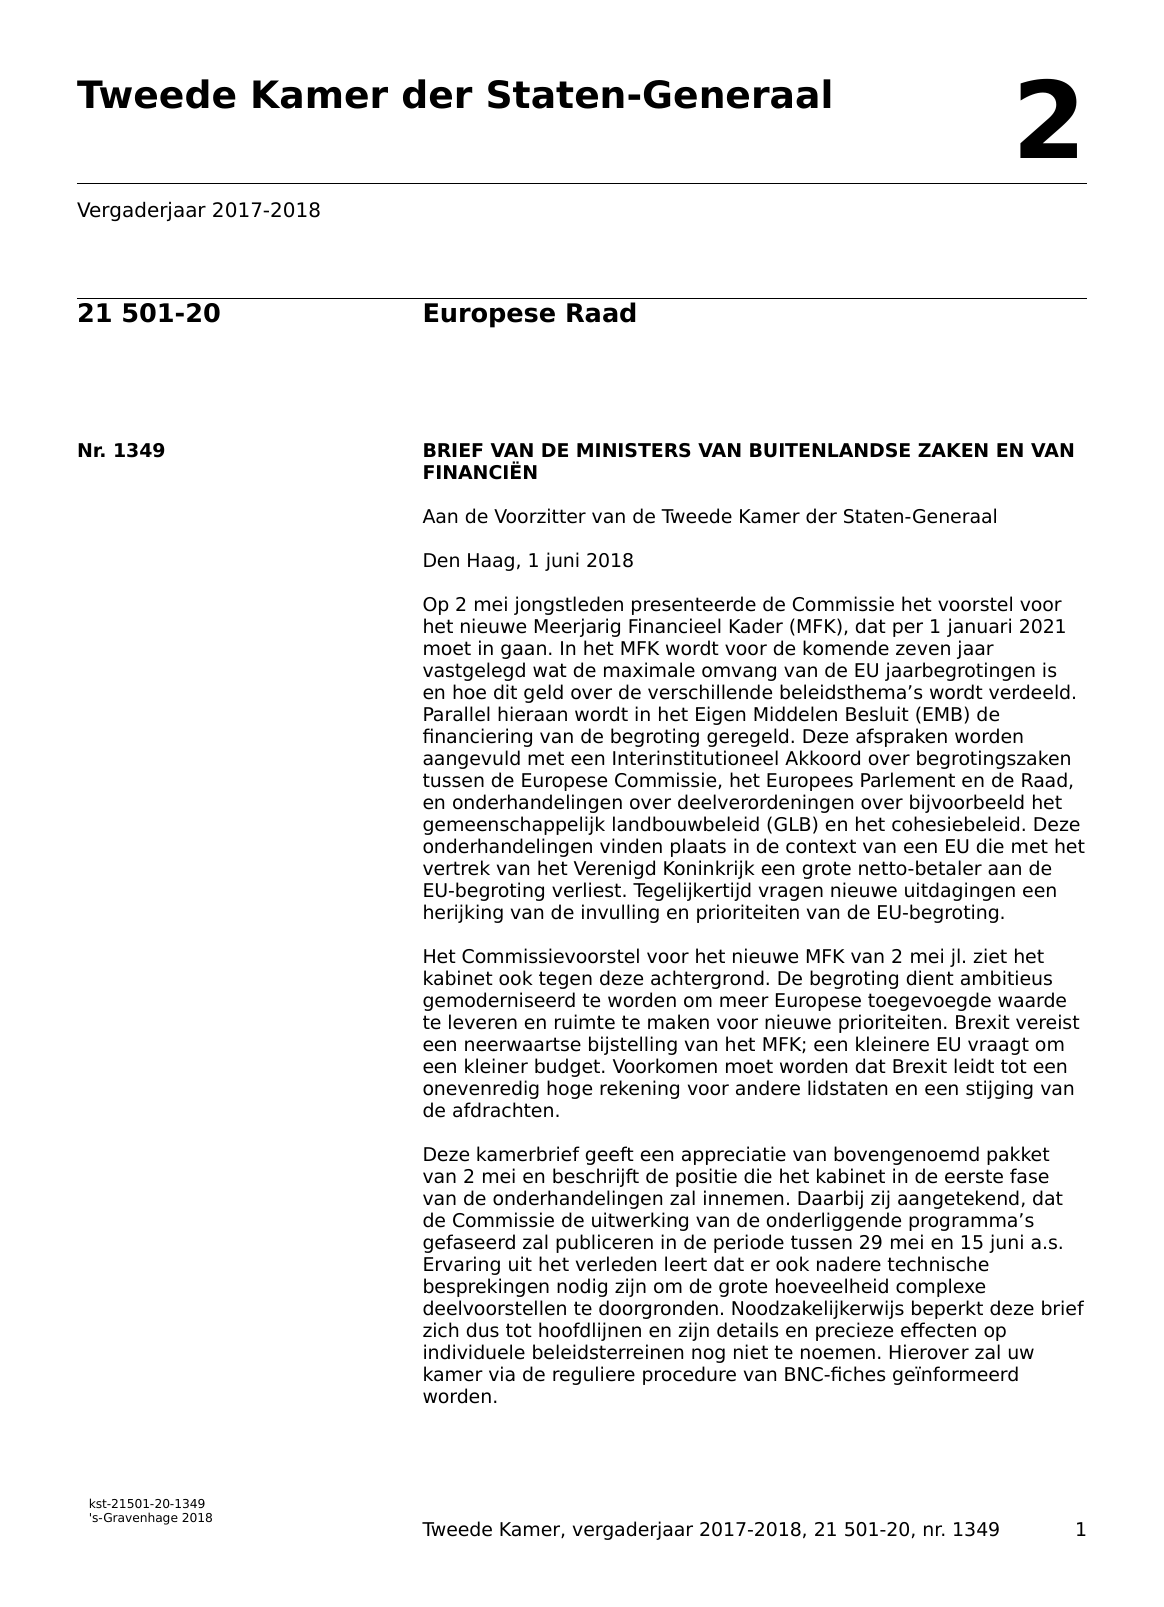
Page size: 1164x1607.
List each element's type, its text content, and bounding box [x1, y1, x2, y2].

text Het Commissievoorstel voor het nieuwe MFK van 2 mei jl. ziet het kabinet ook tegen deze achtergrond. De begroting dient ambitieus gemoderniseerd te worden om meer Europese toegevoegde waarde te leveren en ruimte te maken voor nieuwe prioriteiten. Brexit vereist een neerwaartse bijstelling van het MFK; een kleinere EU vraagt om een kleiner budget. Voorkomen moet worden dat Brexit leidt tot een onevenredig hoge rekening voor andere lidstaten en een stijging van de afdrachten. [422, 946, 1087, 1122]
text Aan de Voorzitter van de Tweede Kamer der Staten-Generaal [422, 506, 1087, 528]
text kst-21501-20-1349 [88, 1497, 323, 1511]
table_header 2 [886, 59, 1087, 183]
table_header Tweede Kamer der Staten-Generaal [77, 59, 886, 183]
subtitle 21 501-20 Europese Raad [77, 299, 1087, 329]
subtitle Nr. 1349 BRIEF VAN DE MINISTERS VAN BUITENLANDSE ZAKEN EN VAN FINANCIËN [77, 440, 1087, 484]
table_cell Vergaderjaar 2017-2018 [77, 184, 1087, 298]
text Op 2 mei jongstleden presenteerde de Commissie het voorstel voor het nieuwe Meerjarig Financieel Kader (MFK), dat per 1 januari 2021 moet in gaan. In het MFK wordt voor de komende zeven jaar vastgelegd wat de maximale omvang van de EU jaarbegrotingen is en hoe dit geld over de verschillende beleidsthema’s wordt verdeeld. Parallel hieraan wordt in het Eigen Middelen Besluit (EMB) de financiering van de begroting geregeld. Deze afspraken worden aangevuld met een Interinstitutioneel Akkoord over begrotingszaken tussen de Europese Commissie, het Europees Parlement en de Raad, en onderhandelingen over deelverordeningen over bijvoorbeeld het gemeenschappelijk landbouwbeleid (GLB) en het cohesiebeleid. Deze onderhandelingen vinden plaats in de context van een EU die met het vertrek van het Verenigd Koninkrijk een grote netto-betaler aan de EU-begroting verliest. Tegelijkertijd vragen nieuwe uitdagingen een herijking van de invulling en prioriteiten van de EU-begroting. [422, 594, 1087, 924]
text Deze kamerbrief geeft een appreciatie van bovengenoemd pakket van 2 mei en beschrijft de positie die het kabinet in de eerste fase van de onderhandelingen zal innemen. Daarbij zij aangetekend, dat de Commissie de uitwerking van de onderliggende programma’s gefaseerd zal publiceren in de periode tussen 29 mei en 15 juni a.s. Ervaring uit het verleden leert dat er ook nadere technische besprekingen nodig zijn om de grote hoeveelheid complexe deelvoorstellen te doorgronden. Noodzakelijkerwijs beperkt deze brief zich dus tot hoofdlijnen en zijn details en precieze effecten op individuele beleidsterreinen nog niet te noemen. Hierover zal uw kamer via de reguliere procedure van BNC-fiches geïnformeerd worden. [422, 1144, 1087, 1408]
text Den Haag, 1 juni 2018 [422, 550, 1087, 572]
text 's-Gravenhage 2018 [88, 1511, 323, 1525]
